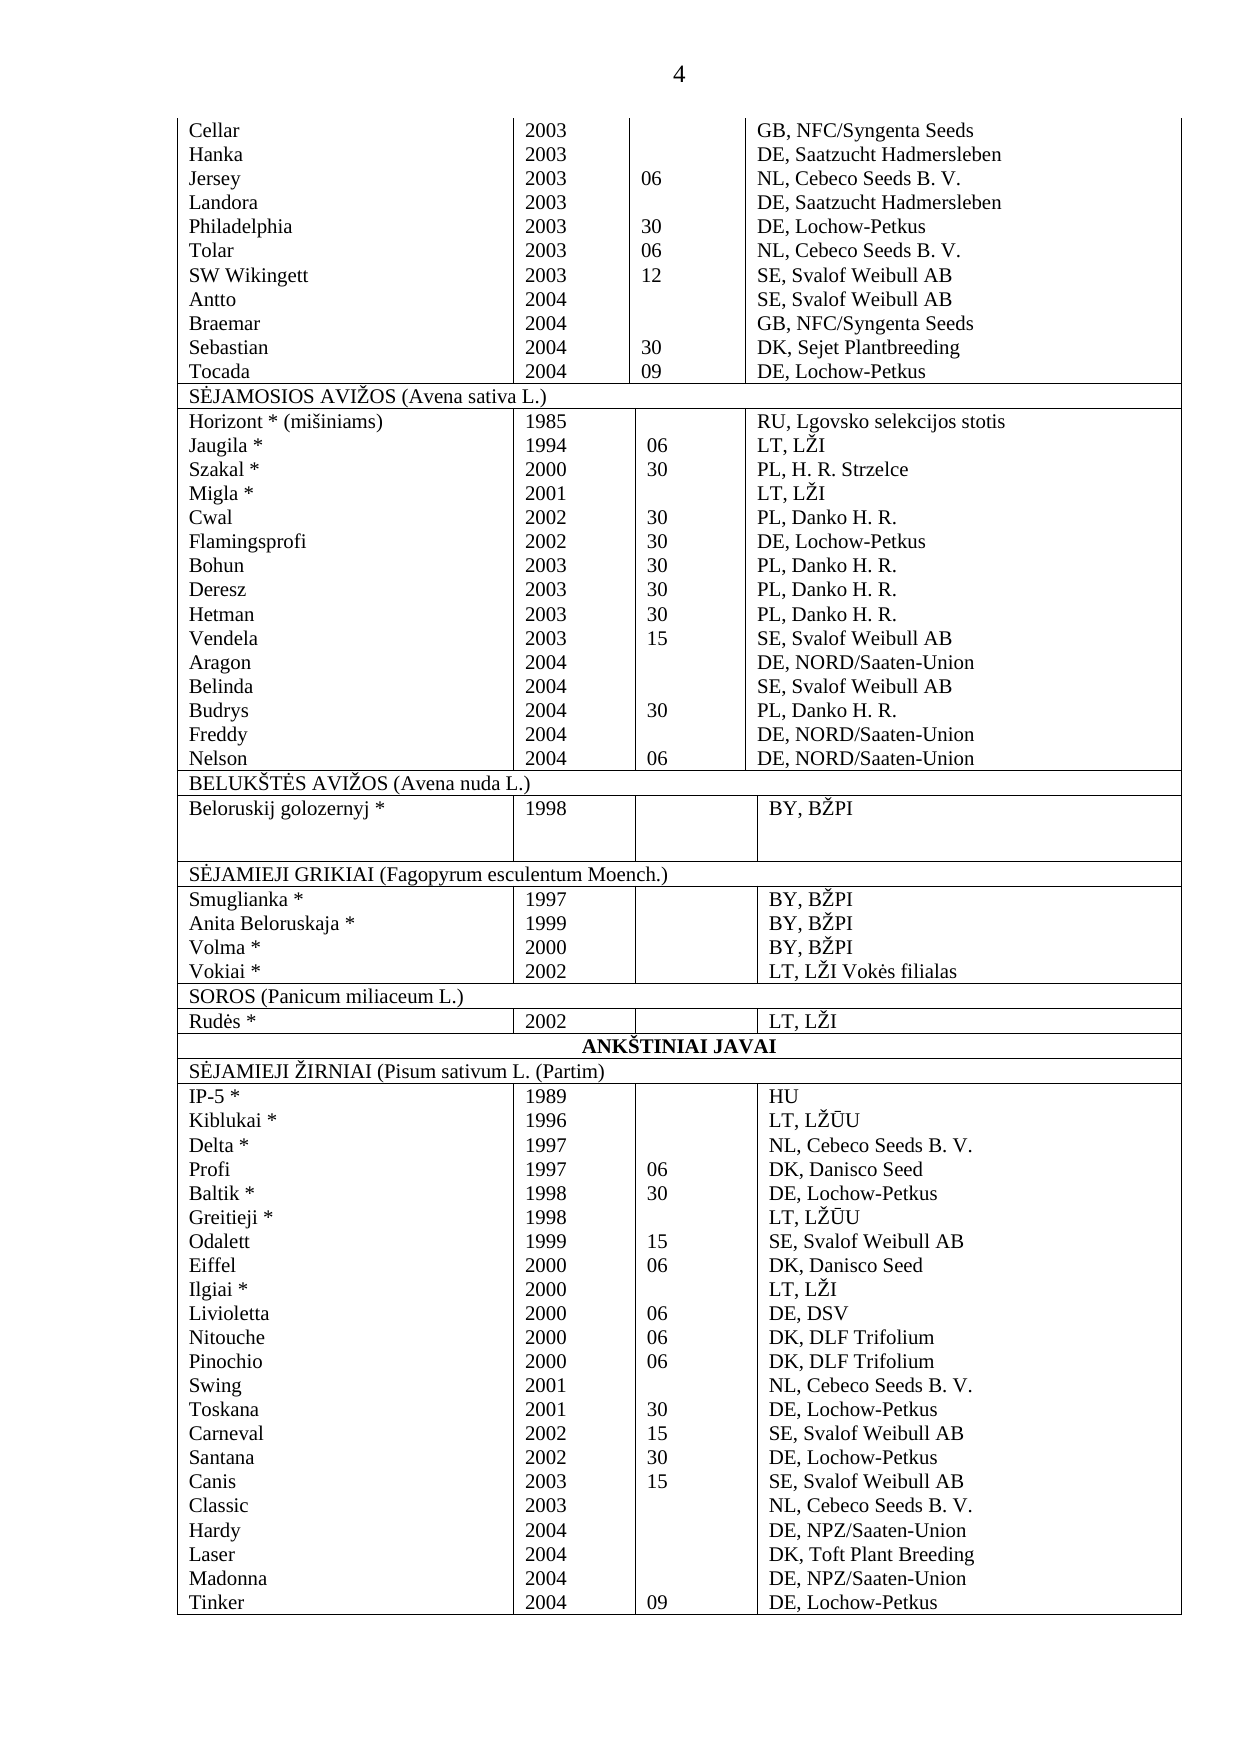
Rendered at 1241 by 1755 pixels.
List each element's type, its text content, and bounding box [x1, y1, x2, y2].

table_cell IP-5 * [178, 1084, 513, 1108]
table_cell NL, Cebeco Seeds B. V. [746, 166, 1181, 190]
table_cell PL, Danko H. R. [746, 505, 1181, 529]
table_cell Cwal [178, 505, 513, 529]
table_cell Vokiai * [178, 959, 513, 983]
table_cell 06 [636, 1349, 757, 1373]
table_cell 2003 [514, 578, 635, 601]
table_cell DK, Danisco Seed [758, 1253, 1181, 1277]
table_cell LT, LŽŪU [758, 1205, 1181, 1229]
table_cell SW Wikingett [178, 263, 513, 287]
table_cell 2003 [514, 118, 629, 142]
table_cell [636, 1133, 757, 1157]
table_cell 30 [636, 553, 745, 577]
table_cell LT, LŽŪU [758, 1109, 1181, 1132]
table_cell BY, BŽPI [758, 935, 1181, 959]
table_cell 2001 [514, 481, 635, 505]
table_cell Eiffel [178, 1253, 513, 1277]
table_cell 15 [636, 1229, 757, 1253]
table_cell [636, 1494, 757, 1517]
table_cell 06 [636, 1157, 757, 1181]
table_cell 2003 [514, 553, 635, 577]
table_cell Toskana [178, 1397, 513, 1421]
table_cell 1994 [514, 433, 635, 457]
table_cell [636, 409, 745, 433]
table_cell [630, 118, 745, 142]
table_cell DE, NORD/Saaten-Union [746, 650, 1181, 674]
table_cell DE, Lochow-Petkus [746, 359, 1181, 383]
table_cell DK, Danisco Seed [758, 1157, 1181, 1181]
table_cell [630, 287, 745, 311]
table_cell 30 [636, 1445, 757, 1469]
table_cell PL, Danko H. R. [746, 601, 1181, 626]
table_cell 1999 [514, 911, 635, 935]
table_cell LT, LŽI [746, 433, 1181, 457]
table_cell 2004 [514, 335, 629, 359]
table_cell NL, Cebeco Seeds B. V. [746, 239, 1181, 262]
table_cell DE, Saatzucht Hadmersleben [746, 190, 1181, 214]
table_cell 2004 [514, 1566, 635, 1590]
table_cell DK, Sejet Plantbreeding [746, 335, 1181, 359]
table_cell Migla * [178, 481, 513, 505]
table_cell Nelson [178, 746, 513, 770]
table_cell 1998 [514, 1181, 635, 1205]
table_cell DE, Lochow-Petkus [746, 214, 1181, 238]
table_cell Tocada [178, 359, 513, 383]
table_cell PL, H. R. Strzelce [746, 457, 1181, 481]
table_cell [636, 911, 757, 935]
table_cell 30 [636, 529, 745, 553]
table_cell BY, BŽPI [758, 887, 1181, 911]
table_cell Belinda [178, 674, 513, 698]
table_cell [630, 190, 745, 214]
table_cell 1999 [514, 1229, 635, 1253]
table_cell 2004 [514, 359, 629, 383]
table_cell 30 [630, 335, 745, 359]
table_cell 06 [636, 433, 745, 457]
table_cell 2003 [514, 190, 629, 214]
table_cell 2003 [514, 239, 629, 262]
table_cell 1997 [514, 1133, 635, 1157]
table_cell 2002 [514, 959, 635, 983]
table_cell SE, Svalof Weibull AB [758, 1229, 1181, 1253]
table_cell 2000 [514, 1325, 635, 1349]
table_cell SOROS (Panicum miliaceum L.) [178, 984, 1181, 1008]
table_cell Classic [178, 1494, 513, 1517]
table_cell Bohun [178, 553, 513, 577]
table_cell 2003 [514, 142, 629, 166]
table_cell Sebastian [178, 335, 513, 359]
table_cell Baltik * [178, 1181, 513, 1205]
table_cell Jaugila * [178, 433, 513, 457]
table_cell Szakal * [178, 457, 513, 481]
table_cell 15 [636, 1469, 757, 1493]
table_cell NL, Cebeco Seeds B. V. [758, 1373, 1181, 1397]
table_cell DK, DLF Trifolium [758, 1349, 1181, 1373]
table_cell 1997 [514, 887, 635, 911]
table_cell 2003 [514, 1469, 635, 1493]
table_cell DE, NORD/Saaten-Union [746, 746, 1181, 770]
table_cell [636, 1518, 757, 1542]
table_cell 06 [636, 1253, 757, 1277]
table_cell Hanka [178, 142, 513, 166]
table_cell 1989 [514, 1084, 635, 1108]
table_cell 2003 [514, 601, 635, 626]
table_cell Kiblukai * [178, 1109, 513, 1132]
table_cell 2004 [514, 722, 635, 746]
table_cell SE, Svalof Weibull AB [746, 263, 1181, 287]
table_cell [636, 959, 757, 983]
table_cell 2002 [514, 1009, 635, 1033]
table_cell Smuglianka * [178, 887, 513, 911]
table_cell 2003 [514, 166, 629, 190]
table_cell Flamingsprofi [178, 529, 513, 553]
table_cell NL, Cebeco Seeds B. V. [758, 1133, 1181, 1157]
table_cell Deresz [178, 578, 513, 601]
table_cell Livioletta [178, 1301, 513, 1325]
table_cell [636, 1542, 757, 1566]
table_cell Volma * [178, 935, 513, 959]
table_cell Madonna [178, 1566, 513, 1590]
table_cell Ilgiai * [178, 1277, 513, 1301]
table_cell Freddy [178, 722, 513, 746]
table_cell BY, BŽPI [758, 796, 1181, 861]
table_cell 2002 [514, 529, 635, 553]
table_cell 09 [630, 359, 745, 383]
table_cell [630, 142, 745, 166]
table_cell [636, 1566, 757, 1590]
table_cell [636, 722, 745, 746]
table_cell [636, 1109, 757, 1132]
table_cell [636, 1277, 757, 1301]
table_cell [636, 650, 745, 674]
table_cell 2004 [514, 1518, 635, 1542]
table_cell 30 [636, 505, 745, 529]
table_cell Greitieji * [178, 1205, 513, 1229]
table_cell Nitouche [178, 1325, 513, 1349]
table_cell 2004 [514, 674, 635, 698]
table_cell SE, Svalof Weibull AB [758, 1469, 1181, 1493]
table_cell Santana [178, 1445, 513, 1469]
table_cell 2000 [514, 935, 635, 959]
table_cell 2003 [514, 214, 629, 238]
table_cell 2003 [514, 626, 635, 649]
table_cell Vendela [178, 626, 513, 649]
table_cell Braemar [178, 311, 513, 335]
table_cell 2003 [514, 263, 629, 287]
table_cell 2001 [514, 1373, 635, 1397]
table_cell Laser [178, 1542, 513, 1566]
table_cell DE, Saatzucht Hadmersleben [746, 142, 1181, 166]
table_cell 2000 [514, 457, 635, 481]
table_cell 1998 [514, 1205, 635, 1229]
table_cell 06 [636, 1301, 757, 1325]
table_cell DE, DSV [758, 1301, 1181, 1325]
table_cell [636, 796, 757, 861]
table_cell 1985 [514, 409, 635, 433]
table_cell [636, 1205, 757, 1229]
table_cell [636, 481, 745, 505]
table_cell 1997 [514, 1157, 635, 1181]
table_cell 2002 [514, 1421, 635, 1445]
table_cell [636, 674, 745, 698]
table_cell DE, NORD/Saaten-Union [746, 722, 1181, 746]
table_cell HU [758, 1084, 1181, 1108]
table_cell 06 [636, 1325, 757, 1349]
table_cell 2000 [514, 1349, 635, 1373]
table_cell 2004 [514, 287, 629, 311]
table_cell Antto [178, 287, 513, 311]
table_cell Philadelphia [178, 214, 513, 238]
table_cell Carneval [178, 1421, 513, 1445]
table_cell PL, Danko H. R. [746, 553, 1181, 577]
table_cell ANKŠTINIAI JAVAI [178, 1034, 1181, 1058]
table_cell DK, Toft Plant Breeding [758, 1542, 1181, 1566]
table_cell GB, NFC/Syngenta Seeds [746, 118, 1181, 142]
table_cell DE, Lochow-Petkus [758, 1397, 1181, 1421]
table_cell 09 [636, 1590, 757, 1614]
table_cell 15 [636, 626, 745, 649]
table_cell DE, Lochow-Petkus [746, 529, 1181, 553]
table_cell Beloruskij golozernyj * [178, 796, 513, 861]
table_cell DE, NPZ/Saaten-Union [758, 1566, 1181, 1590]
table_cell Profi [178, 1157, 513, 1181]
table_cell DE, Lochow-Petkus [758, 1590, 1181, 1614]
table_cell Jersey [178, 166, 513, 190]
table_cell 06 [636, 746, 745, 770]
table_cell 2002 [514, 1445, 635, 1469]
table_cell 30 [636, 698, 745, 722]
table_cell 30 [636, 578, 745, 601]
table_cell 30 [636, 457, 745, 481]
table_cell [636, 887, 757, 911]
table_cell 2004 [514, 1590, 635, 1614]
table_cell SĖJAMIEJI GRIKIAI (Fagopyrum esculentum Moench.) [178, 862, 1181, 886]
table_cell BELUKŠTĖS AVIŽOS (Avena nuda L.) [178, 771, 1181, 795]
table_cell 2000 [514, 1253, 635, 1277]
table_cell DE, Lochow-Petkus [758, 1445, 1181, 1469]
table_cell 2001 [514, 1397, 635, 1421]
table_cell 2000 [514, 1301, 635, 1325]
table_cell SE, Svalof Weibull AB [746, 674, 1181, 698]
table_cell LT, LŽI [758, 1009, 1181, 1033]
table_cell 2002 [514, 505, 635, 529]
table_cell 30 [636, 601, 745, 626]
table_cell SE, Svalof Weibull AB [746, 287, 1181, 311]
table_cell SE, Svalof Weibull AB [746, 626, 1181, 649]
table_cell 2004 [514, 650, 635, 674]
table_cell Tinker [178, 1590, 513, 1614]
table_cell NL, Cebeco Seeds B. V. [758, 1494, 1181, 1517]
table_cell Delta * [178, 1133, 513, 1157]
table_cell Aragon [178, 650, 513, 674]
table_cell SĖJAMIEJI ŽIRNIAI (Pisum sativum L. (Partim) [178, 1059, 1181, 1083]
table_cell 30 [636, 1181, 757, 1205]
table_cell GB, NFC/Syngenta Seeds [746, 311, 1181, 335]
table_cell PL, Danko H. R. [746, 578, 1181, 601]
table_cell [636, 1009, 757, 1033]
table_cell 2000 [514, 1277, 635, 1301]
table_cell 2004 [514, 311, 629, 335]
table_cell [636, 1084, 757, 1108]
table_cell 2003 [514, 1494, 635, 1517]
table_cell Hardy [178, 1518, 513, 1542]
table_cell DK, DLF Trifolium [758, 1325, 1181, 1349]
table_cell RU, Lgovsko selekcijos stotis [746, 409, 1181, 433]
table_cell 1996 [514, 1109, 635, 1132]
table_cell Rudės * [178, 1009, 513, 1033]
table_cell [630, 311, 745, 335]
table_cell 12 [630, 263, 745, 287]
table_cell Pinochio [178, 1349, 513, 1373]
table_cell Swing [178, 1373, 513, 1397]
table_cell 30 [636, 1397, 757, 1421]
table_cell LT, LŽI [746, 481, 1181, 505]
table_cell Canis [178, 1469, 513, 1493]
table_cell 06 [630, 166, 745, 190]
table_cell 2004 [514, 1542, 635, 1566]
table_cell 2004 [514, 698, 635, 722]
table_cell Budrys [178, 698, 513, 722]
table_cell LT, LŽI [758, 1277, 1181, 1301]
table_cell Anita Beloruskaja * [178, 911, 513, 935]
table_cell BY, BŽPI [758, 911, 1181, 935]
table_cell Hetman [178, 601, 513, 626]
table_cell LT, LŽI Vokės filialas [758, 959, 1181, 983]
table_cell 30 [630, 214, 745, 238]
table_cell DE, NPZ/Saaten-Union [758, 1518, 1181, 1542]
table_cell 1998 [514, 796, 635, 861]
table_cell Odalett [178, 1229, 513, 1253]
table_cell Landora [178, 190, 513, 214]
table_cell 06 [630, 239, 745, 262]
table_cell 15 [636, 1421, 757, 1445]
table_cell Horizont * (mišiniams) [178, 409, 513, 433]
table_cell [636, 1373, 757, 1397]
table_cell 2004 [514, 746, 635, 770]
table_cell DE, Lochow-Petkus [758, 1181, 1181, 1205]
table_cell Cellar [178, 118, 513, 142]
table_cell [636, 935, 757, 959]
table_cell SE, Svalof Weibull AB [758, 1421, 1181, 1445]
table_cell Tolar [178, 239, 513, 262]
table_cell SĖJAMOSIOS AVIŽOS (Avena sativa L.) [178, 384, 1181, 408]
table_cell PL, Danko H. R. [746, 698, 1181, 722]
